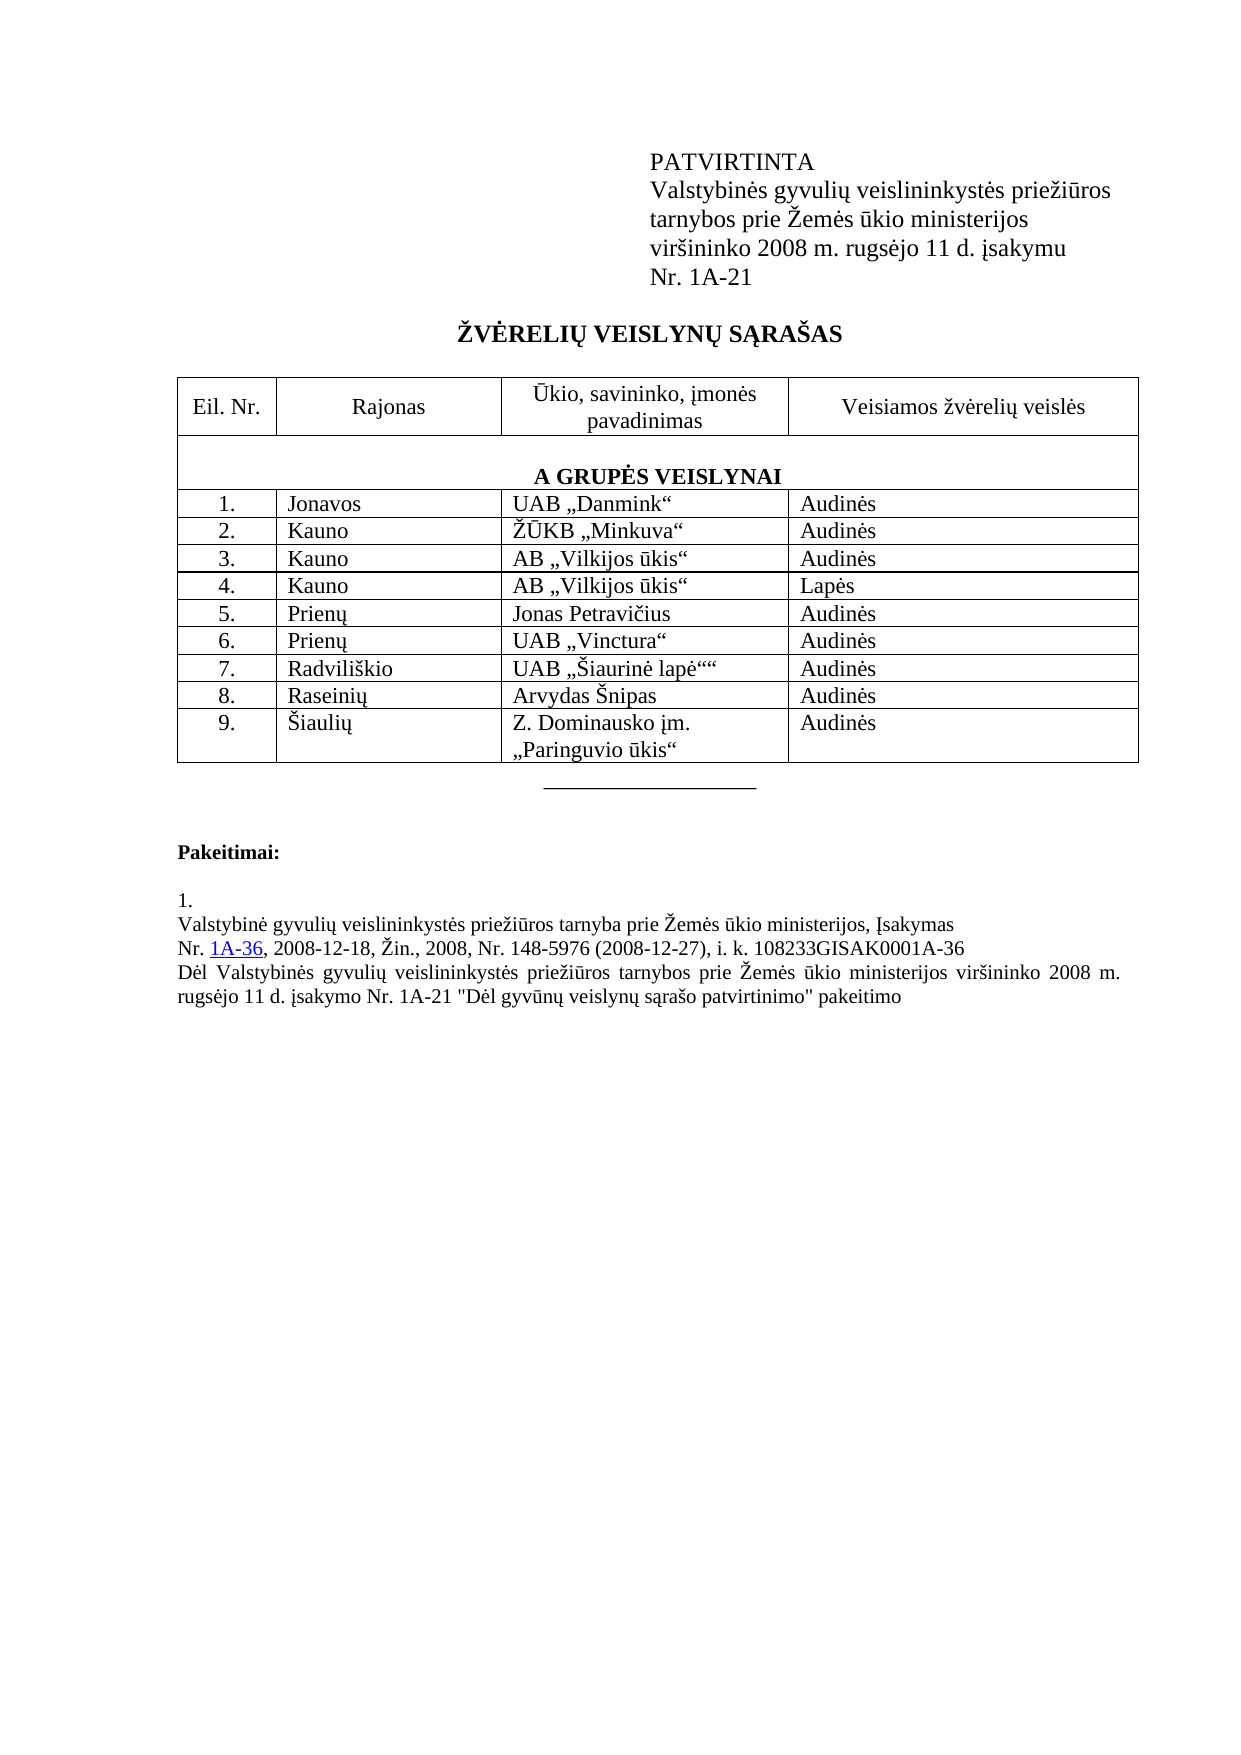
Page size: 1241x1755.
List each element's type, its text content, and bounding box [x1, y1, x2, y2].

table_cell 2. [178, 518, 276, 544]
table_cell 1. [178, 490, 276, 517]
text 1. [177, 888, 1122, 912]
table_cell AB „Vilkijos ūkis“ [502, 573, 788, 599]
table_cell Audinės [789, 655, 1138, 681]
table_cell Prienų [277, 600, 501, 626]
text Valstybinė gyvulių veislininkystės priežiūros tarnyba prie Žemės ūkio ministerijos, Įsakymas [177, 912, 1122, 936]
table_cell UAB „Šiaurinė lapė““ [502, 655, 788, 681]
table_cell 3. [178, 545, 276, 571]
table_cell UAB „Vinctura“ [502, 627, 788, 653]
table_cell Audinės [789, 545, 1138, 571]
table_header Eil. Nr. [178, 378, 276, 435]
table_cell Kauno [277, 518, 501, 544]
table_cell 6. [178, 627, 276, 653]
table_cell Z. Dominausko įm. „Paringuvio ūkis“ [502, 709, 788, 762]
table_cell Prienų [277, 627, 501, 653]
table_cell Audinės [789, 518, 1138, 544]
table_cell Audinės [789, 490, 1138, 517]
table_cell 4. [178, 573, 276, 599]
text Dėl Valstybinės gyvulių veislininkystės priežiūros tarnybos prie Žemės ūkio ministerijos viršininko 2008 m. rugsėjo 11 d. įsakymo Nr. 1A-21 "Dėl gyvūnų veislynų sąrašo patvirtinimo" pakeitimo [177, 960, 1122, 1008]
table_cell UAB „Danmink“ [502, 490, 788, 517]
text Nr. 1A-36, 2008-12-18, Žin., 2008, Nr. 148-5976 (2008-12-27), i. k. 108233GISAK0001A-36 [177, 936, 1122, 960]
table_cell Jonavos [277, 490, 501, 517]
text PATVIRTINTA [649, 147, 1122, 176]
table_cell Audinės [789, 709, 1138, 762]
table_cell Audinės [789, 600, 1138, 626]
table_cell 8. [178, 682, 276, 708]
table_cell Audinės [789, 627, 1138, 653]
text _________________ [177, 763, 1122, 792]
table_cell Raseinių [277, 682, 501, 708]
table_header Veisiamos žvėrelių veislės [789, 378, 1138, 435]
table_cell Arvydas Šnipas [502, 682, 788, 708]
table_cell Jonas Petravičius [502, 600, 788, 626]
text ŽVĖRELIŲ VEISLYNŲ SĄRAŠAS [177, 319, 1122, 348]
table_cell A GRUPĖS VEISLYNAI [178, 436, 1138, 489]
table_cell ŽŪKB „Minkuva“ [502, 518, 788, 544]
table_header Ūkio, savininko, įmonės pavadinimas [502, 378, 788, 435]
table_cell 5. [178, 600, 276, 626]
table_cell 9. [178, 709, 276, 762]
table_cell Kauno [277, 573, 501, 599]
table_cell AB „Vilkijos ūkis“ [502, 545, 788, 571]
table_cell Kauno [277, 545, 501, 571]
table_cell Audinės [789, 682, 1138, 708]
table_cell Lapės [789, 573, 1138, 599]
text Pakeitimai: [177, 840, 1122, 864]
table_header Rajonas [277, 378, 501, 435]
table_cell Šiaulių [277, 709, 501, 762]
text Valstybinės gyvulių veislininkystės priežiūros tarnybos prie Žemės ūkio ministerijos viršininko 2008 m. rugsėjo 11 d. įsakymu Nr. 1A-21 [649, 176, 1122, 291]
table_cell Radviliškio [277, 655, 501, 681]
table_cell 7. [178, 655, 276, 681]
